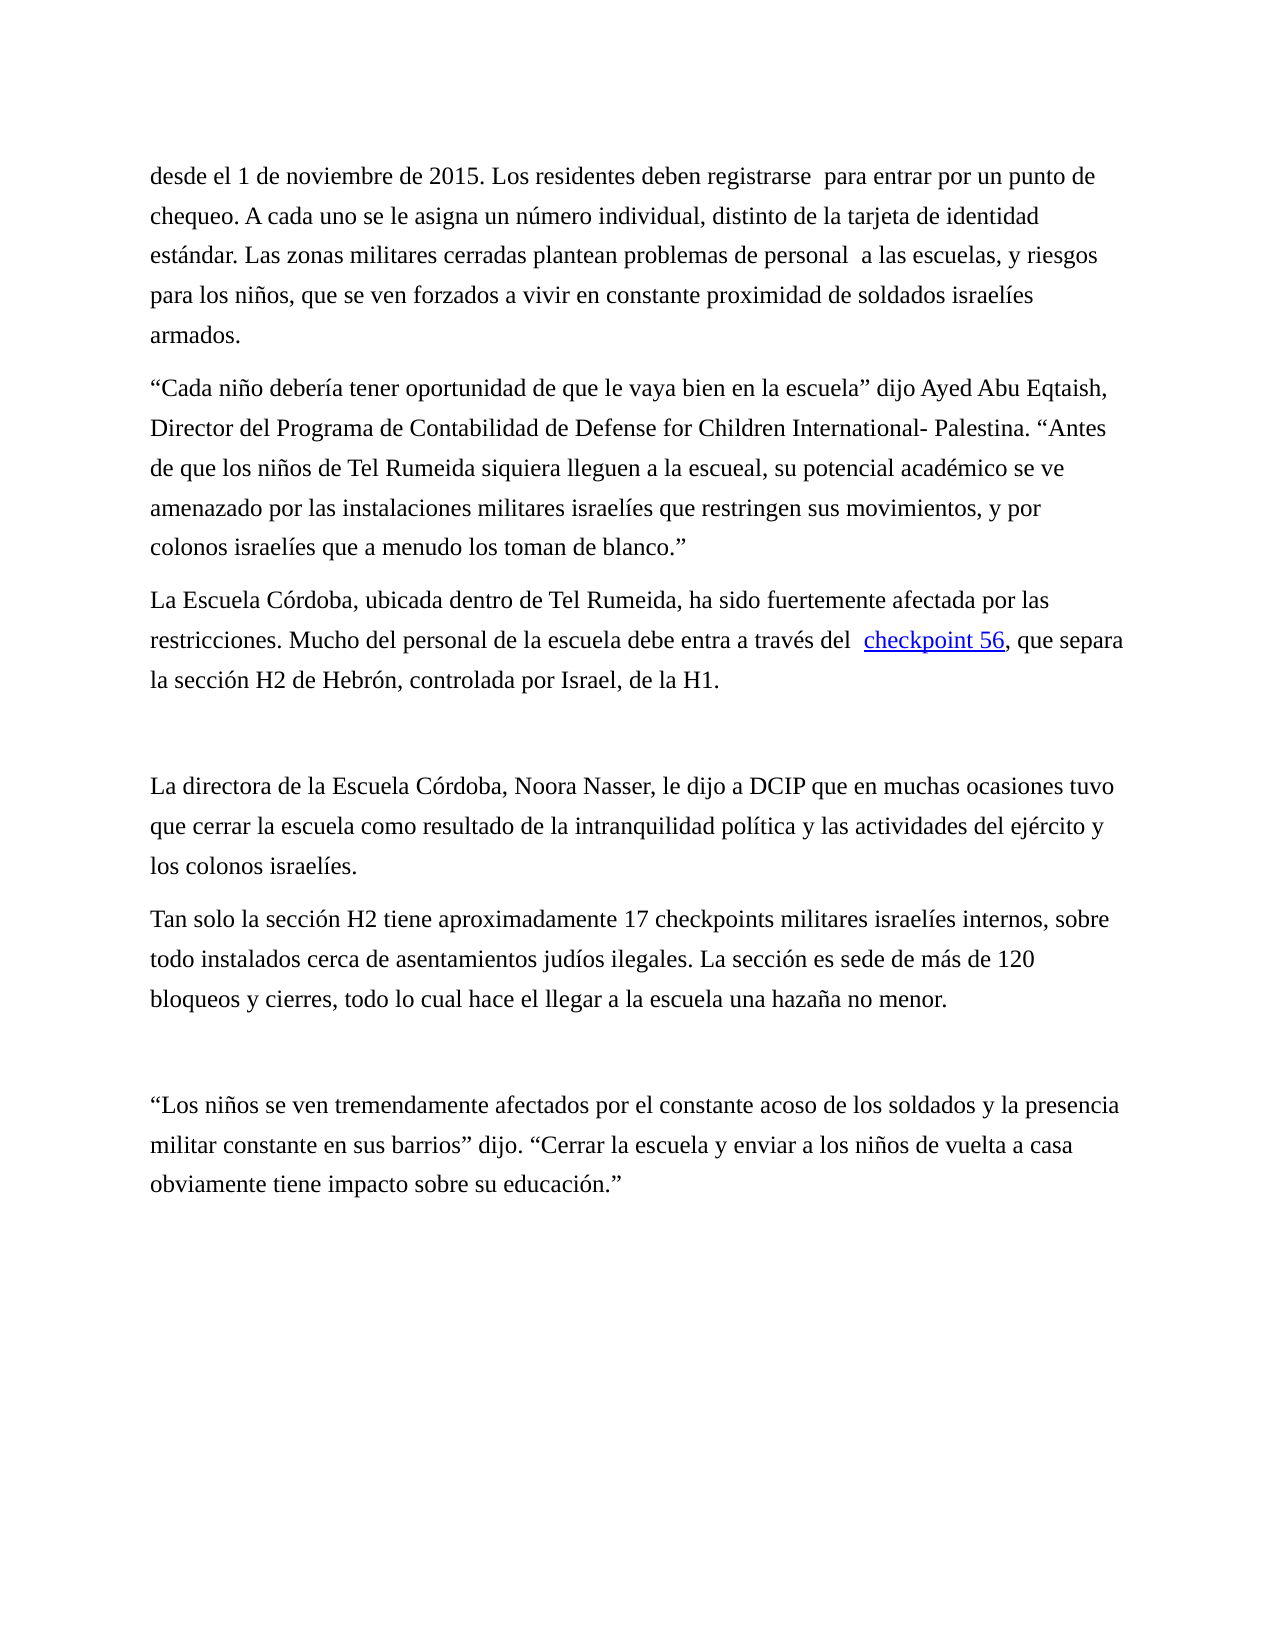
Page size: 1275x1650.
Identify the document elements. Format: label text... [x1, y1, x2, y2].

text La directora de la Escuela Córdoba, Noora Nasser, le dijo a DCIP que en muchas ocasiones tuvo que cerrar la escuela como resultado de la intranquilidad política y las actividades del ejército y los colonos israelíes. [150, 760, 1125, 880]
text desde el 1 de noviembre de 2015. Los residentes deben registrarse para entrar por un punto de chequeo. A cada uno se le asigna un número individual, distinto de la tarjeta de identidad estándar. Las zonas militares cerradas plantean problemas de personal a las escuelas, y riesgos para los niños, que se ven forzados a vivir en constante proximidad de soldados israelíes armados. [150, 150, 1125, 349]
text Tan solo la sección H2 tiene aproximadamente 17 checkpoints militares israelíes internos, sobre todo instalados cerca de asentamientos judíos ilegales. La sección es sede de más de 120 bloqueos y cierres, todo lo cual hace el llegar a la escuela una hazaña no menor. [150, 893, 1125, 1012]
text “Los niños se ven tremendamente afectados por el constante acoso de los soldados y la presencia militar constante en sus barrios” dijo. “Cerrar la escuela y enviar a los niños de vuelta a casa obviamente tiene impacto sobre su educación.” [150, 1079, 1125, 1198]
text La Escuela Córdoba, ubicada dentro de Tel Rumeida, ha sido fuertemente afectada por las restricciones. Mucho del personal de la escuela debe entra a través del checkpoint 56, que separa la sección H2 de Hebrón, controlada por Israel, de la H1. [150, 574, 1125, 694]
text “Cada niño debería tener oportunidad de que le vaya bien en la escuela” dijo Ayed Abu Eqtaish, Director del Programa de Contabilidad de Defense for Children International- Palestina. “Antes de que los niños de Tel Rumeida siquiera lleguen a la escueal, su potencial académico se ve amenazado por las instalaciones militares israelíes que restringen sus movimientos, y por colonos israelíes que a menudo los toman de blanco.” [150, 362, 1125, 561]
